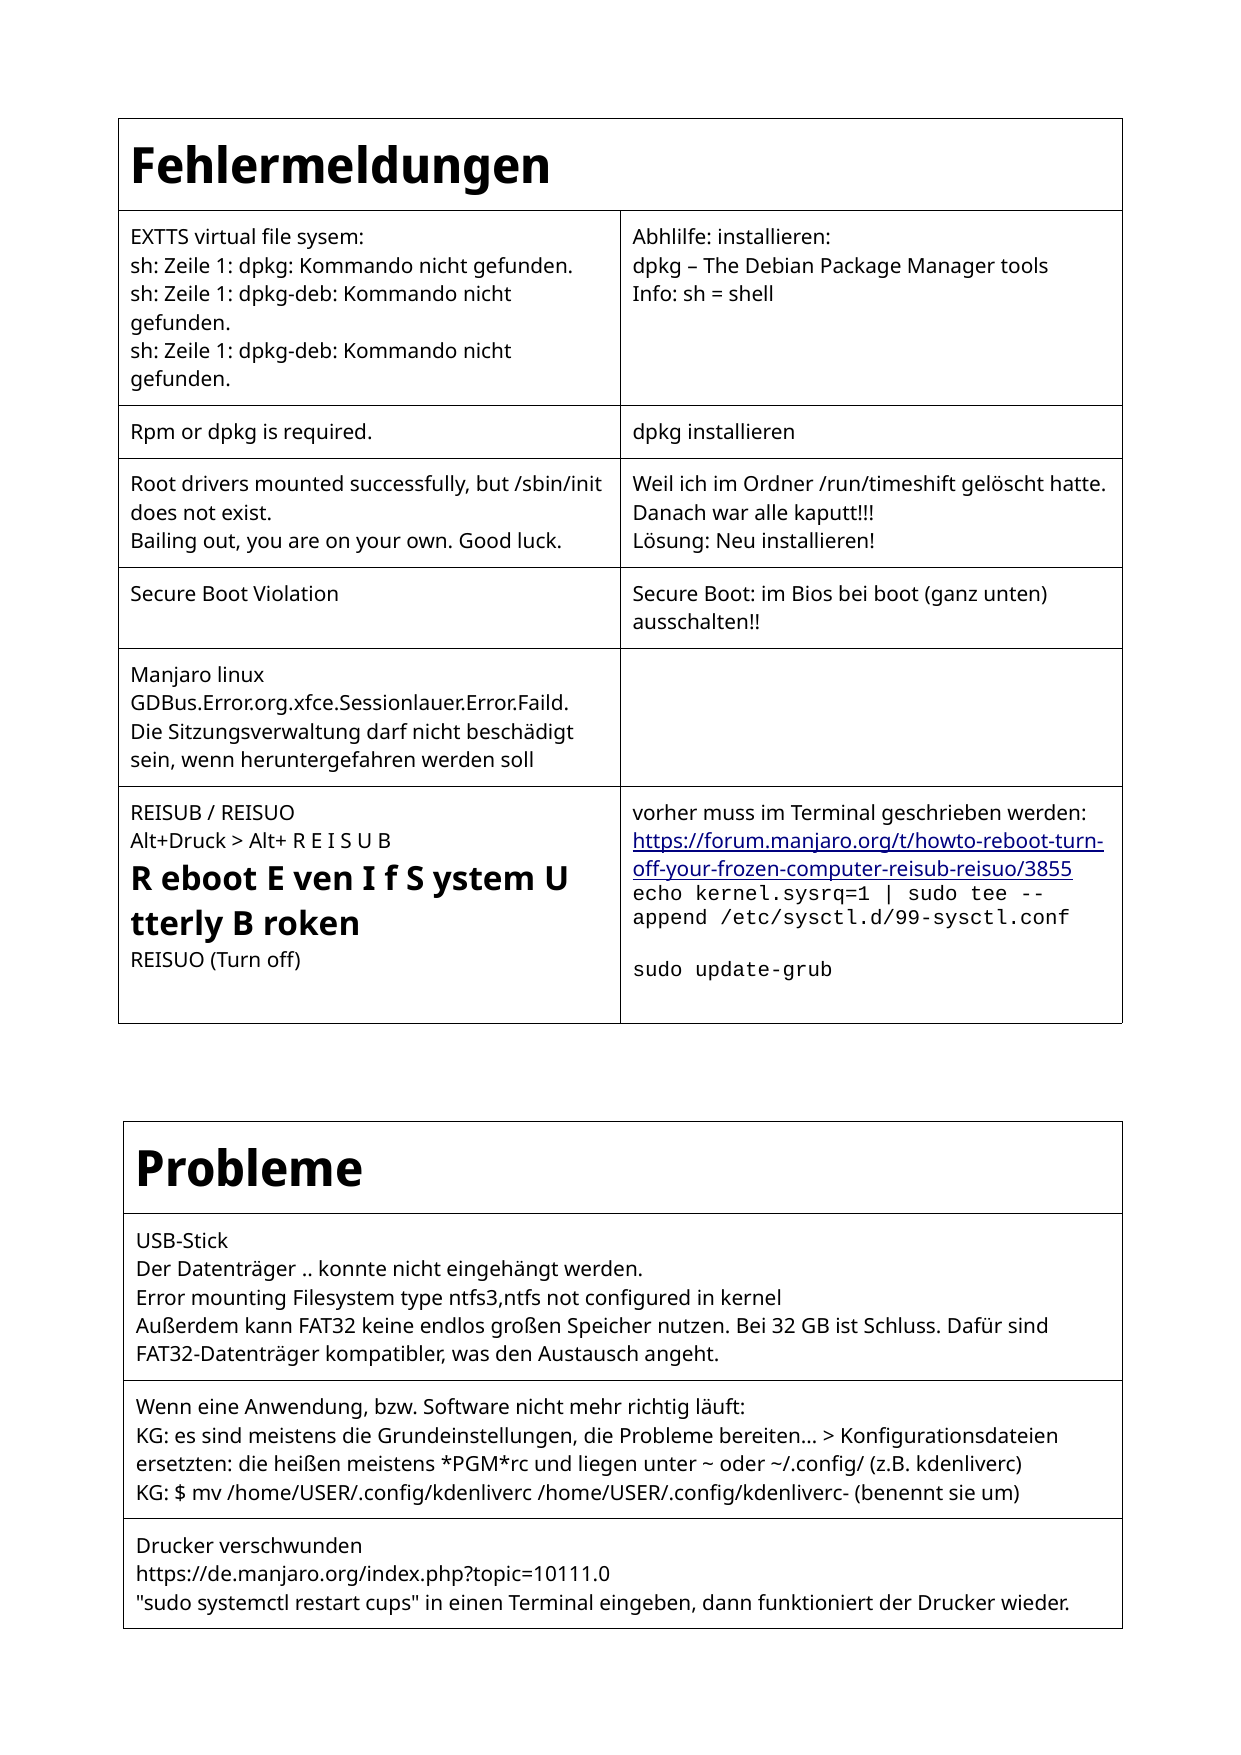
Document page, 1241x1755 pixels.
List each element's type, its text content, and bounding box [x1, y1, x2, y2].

table_cell Weil ich im Ordner /run/timeshift gelöscht hatte. Danach war alle kaputt!!! Lösung: Neu installieren! [621, 459, 1122, 567]
table_cell Wenn eine Anwendung, bzw. Software nicht mehr richtig läuft: KG: es sind meistens die Grundeinstellungen, die Probleme bereiten… > Konfigurationsdateien ersetzten: die heißen meistens *PGM*rc und liegen unter ~ oder ~/.config/ (z.B. kdenliverc) KG: $ mv /home/USER/.config/kdenliverc /home/USER/.config/kdenliverc- (benennt sie um) [124, 1381, 1122, 1518]
table_header Probleme [124, 1122, 1122, 1213]
table_cell Rpm or dpkg is required. [119, 406, 620, 457]
table_cell Abhlilfe: installieren: dpkg – The Debian Package Manager tools Info: sh = shell [621, 211, 1122, 405]
table_header Fehlermeldungen [119, 119, 1122, 210]
table_cell [621, 649, 1122, 786]
table_cell Secure Boot: im Bios bei boot (ganz unten) ausschalten!! [621, 568, 1122, 648]
table_cell dpkg installieren [621, 406, 1122, 457]
table_cell vorher muss im Terminal geschrieben werden: https://forum.manjaro.org/t/howto-reboot-turn-off-your-frozen-computer-reisub-reisuo/3855 echo kernel.sysrq=1 | sudo tee --append /etc/sysctl.d/99-sysctl.conf sudo update-grub [621, 787, 1122, 1023]
table_cell USB-Stick Der Datenträger .. konnte nicht eingehängt werden. Error mounting Filesystem type ntfs3,ntfs not configured in kernel Außerdem kann FAT32 keine endlos großen Speicher nutzen. Bei 32 GB ist Schluss. Dafür sind FAT32-Datenträger kompatibler, was den Austausch angeht. [124, 1214, 1122, 1380]
table_cell REISUB / REISUO Alt+Druck > Alt+ R E I S U B R eboot E ven I f S ystem U tterly B roken REISUO (Turn off) [119, 787, 620, 1023]
table_cell Secure Boot Violation [119, 568, 620, 648]
table_cell Manjaro linux GDBus.Error.org.xfce.Sessionlauer.Error.Faild. Die Sitzungsverwaltung darf nicht beschädigt sein, wenn heruntergefahren werden soll [119, 649, 620, 786]
table_cell EXTTS virtual file sysem: sh: Zeile 1: dpkg: Kommando nicht gefunden. sh: Zeile 1: dpkg-deb: Kommando nicht gefunden. sh: Zeile 1: dpkg-deb: Kommando nicht gefunden. [119, 211, 620, 405]
table_cell Drucker verschwunden https://de.manjaro.org/index.php?topic=10111.0 "sudo systemctl restart cups" in einen Terminal eingeben, dann funktioniert der Drucker wieder. [124, 1519, 1122, 1628]
table_cell Root drivers mounted successfully, but /sbin/init does not exist. Bailing out, you are on your own. Good luck. [119, 459, 620, 567]
